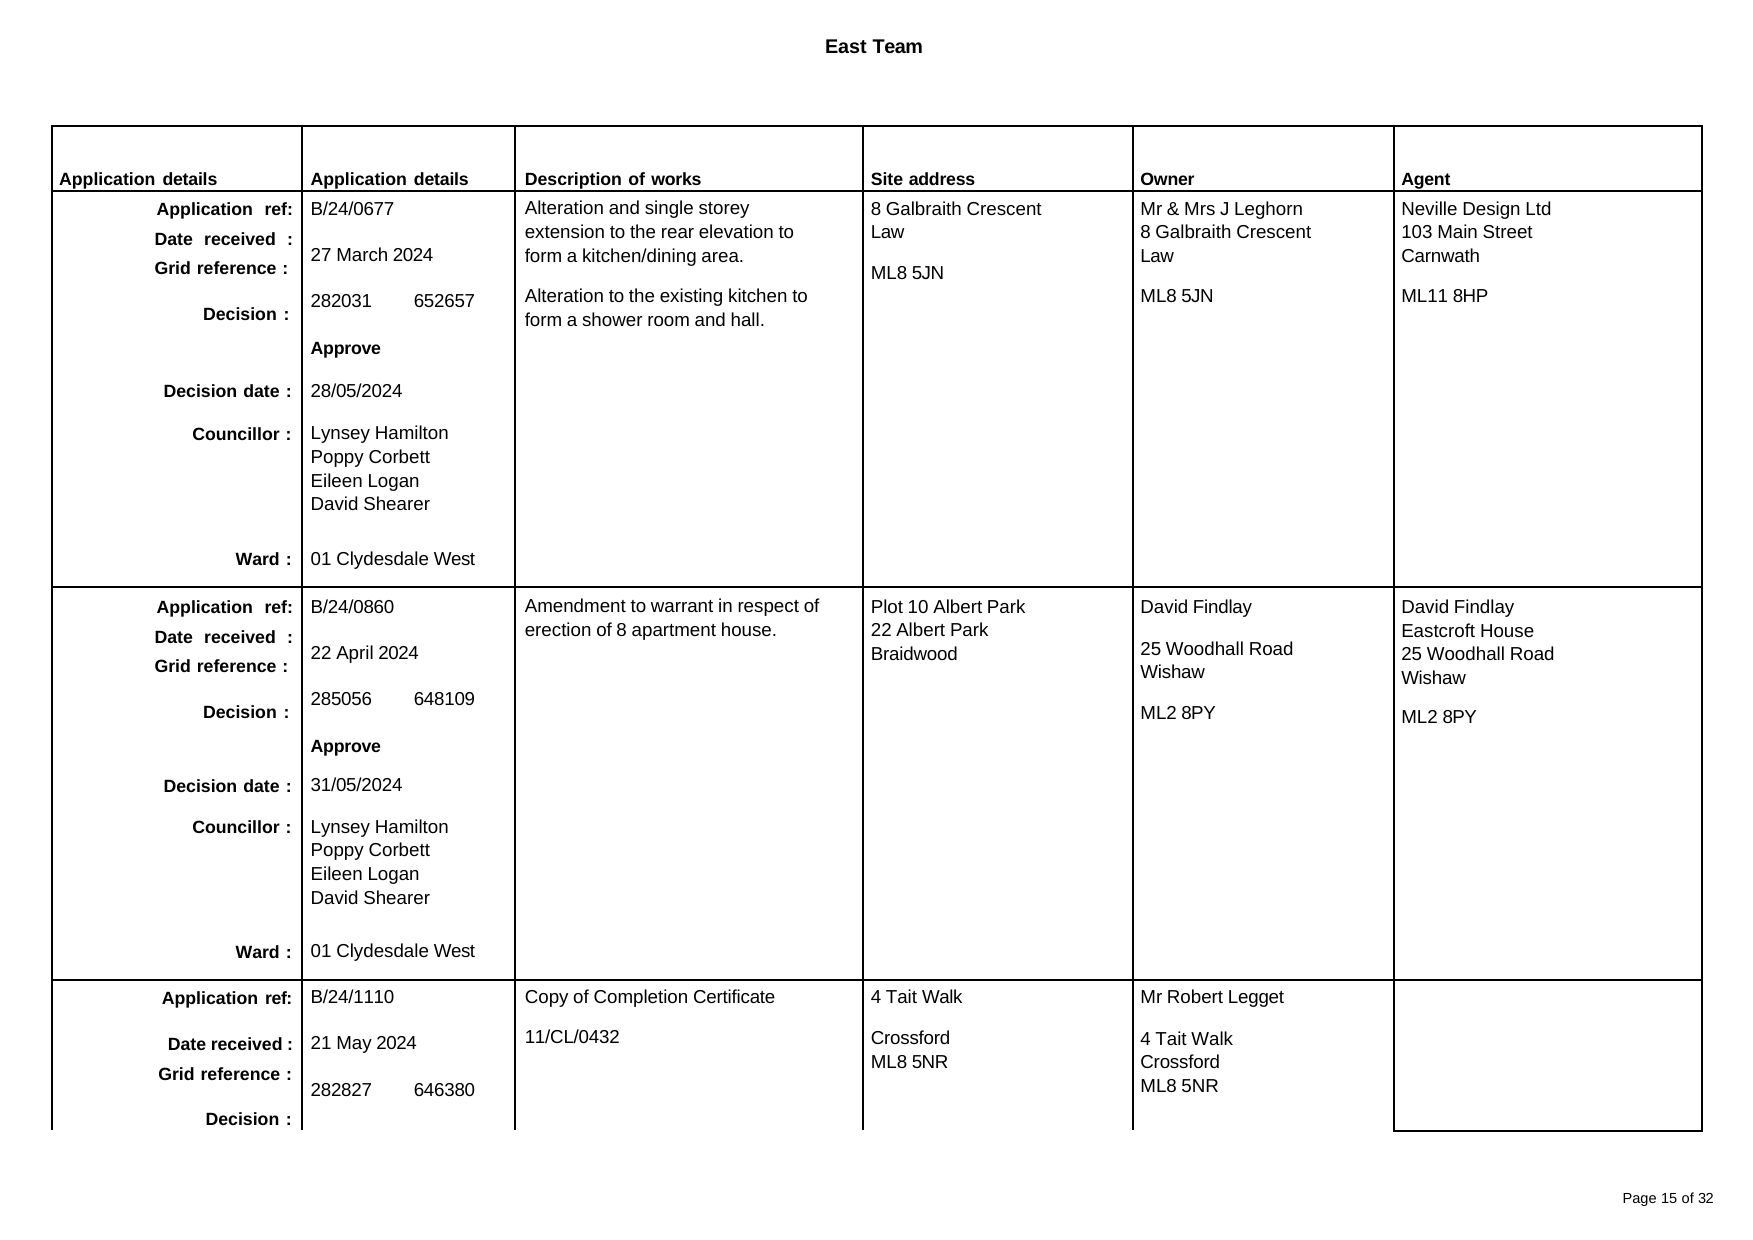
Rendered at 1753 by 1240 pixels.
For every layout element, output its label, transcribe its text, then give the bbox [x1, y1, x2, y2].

table_cell [1134, 375, 1393, 418]
table_cell B/24/0860 22 April 2024 285056 648109 Approve [303, 588, 514, 773]
table_cell 4 Tait Walk Crossford ML8 5NR [1134, 1025, 1393, 1130]
table_cell [864, 773, 1132, 813]
table_cell [516, 773, 862, 813]
table_cell Application ref: [53, 981, 301, 1024]
table_header Application details [53, 127, 301, 189]
table_cell 01 Clydesdale West [303, 534, 514, 586]
table_cell Decision date : [53, 375, 301, 418]
table_cell 4 Tait Walk [864, 981, 1132, 1024]
table_cell [1395, 534, 1701, 586]
table_cell [1395, 981, 1701, 1130]
table_cell Date received : Grid reference : Decision : [53, 1025, 301, 1130]
table_cell Lynsey Hamilton Poppy Corbett Eileen Logan David Shearer [303, 418, 514, 534]
table_cell [864, 928, 1132, 979]
table_cell 28/05/2024 [303, 375, 514, 418]
table_cell B/24/1110 [303, 981, 514, 1024]
table_cell Mr & Mrs J Leghorn 8 Galbraith Crescent Law ML8 5JN [1134, 192, 1393, 375]
table_cell Ward : [53, 534, 301, 586]
table_cell [1395, 928, 1701, 979]
table_cell Application ref: Date received : Grid reference : Decision : [53, 192, 301, 375]
table_cell [1134, 773, 1393, 813]
table_cell [1395, 375, 1701, 418]
table_cell Plot 10 Albert Park 22 Albert Park Braidwood [864, 588, 1132, 773]
table_cell [1134, 418, 1393, 534]
table_cell Decision date : [53, 773, 301, 813]
table_cell Copy of Completion Certificate [516, 981, 862, 1024]
table_header Owner [1134, 127, 1393, 189]
table_cell Councillor : [53, 418, 301, 534]
table_cell [864, 375, 1132, 418]
table_header Agent [1395, 127, 1701, 189]
table_cell 31/05/2024 [303, 773, 514, 813]
table_cell [1134, 534, 1393, 586]
table_cell [864, 418, 1132, 534]
table_cell 21 May 2024 282827 646380 [303, 1025, 514, 1130]
table_cell Neville Design Ltd 103 Main Street Carnwath ML11 8HP [1395, 192, 1701, 375]
table_cell Lynsey Hamilton Poppy Corbett Eileen Logan David Shearer [303, 813, 514, 928]
table_cell Mr Robert Legget [1134, 981, 1393, 1024]
table_cell [864, 813, 1132, 928]
table_cell [864, 534, 1132, 586]
table_cell Amendment to warrant in respect of erection of 8 apartment house. [516, 588, 862, 773]
table_cell [1395, 813, 1701, 928]
table_header Application details [303, 127, 514, 189]
table_cell [516, 928, 862, 979]
table_cell Crossford ML8 5NR [864, 1025, 1132, 1130]
table_cell David Findlay 25 Woodhall Road Wishaw ML2 8PY [1134, 588, 1393, 773]
table_cell B/24/0677 27 March 2024 282031 652657 Approve [303, 192, 514, 375]
table_cell David Findlay Eastcroft House 25 Woodhall Road Wishaw ML2 8PY [1395, 588, 1701, 773]
table_header Description of works [516, 127, 862, 189]
table_cell [1134, 813, 1393, 928]
table_cell Councillor : [53, 813, 301, 928]
table_cell [1134, 928, 1393, 979]
table_cell [516, 813, 862, 928]
table_cell Alteration and single storey extension to the rear elevation to form a kitchen/dining area. Alteration to the existing kitchen to form a shower room and hall. [516, 192, 862, 586]
table_cell 01 Clydesdale West [303, 928, 514, 979]
table_cell [1395, 418, 1701, 534]
table_cell [1395, 773, 1701, 813]
table_cell Ward : [53, 928, 301, 979]
table_cell 8 Galbraith Crescent Law ML8 5JN [864, 192, 1132, 375]
table_cell 11/CL/0432 [516, 1025, 862, 1130]
table_header Site address [864, 127, 1132, 189]
table_cell Application ref: Date received : Grid reference : Decision : [53, 588, 301, 773]
